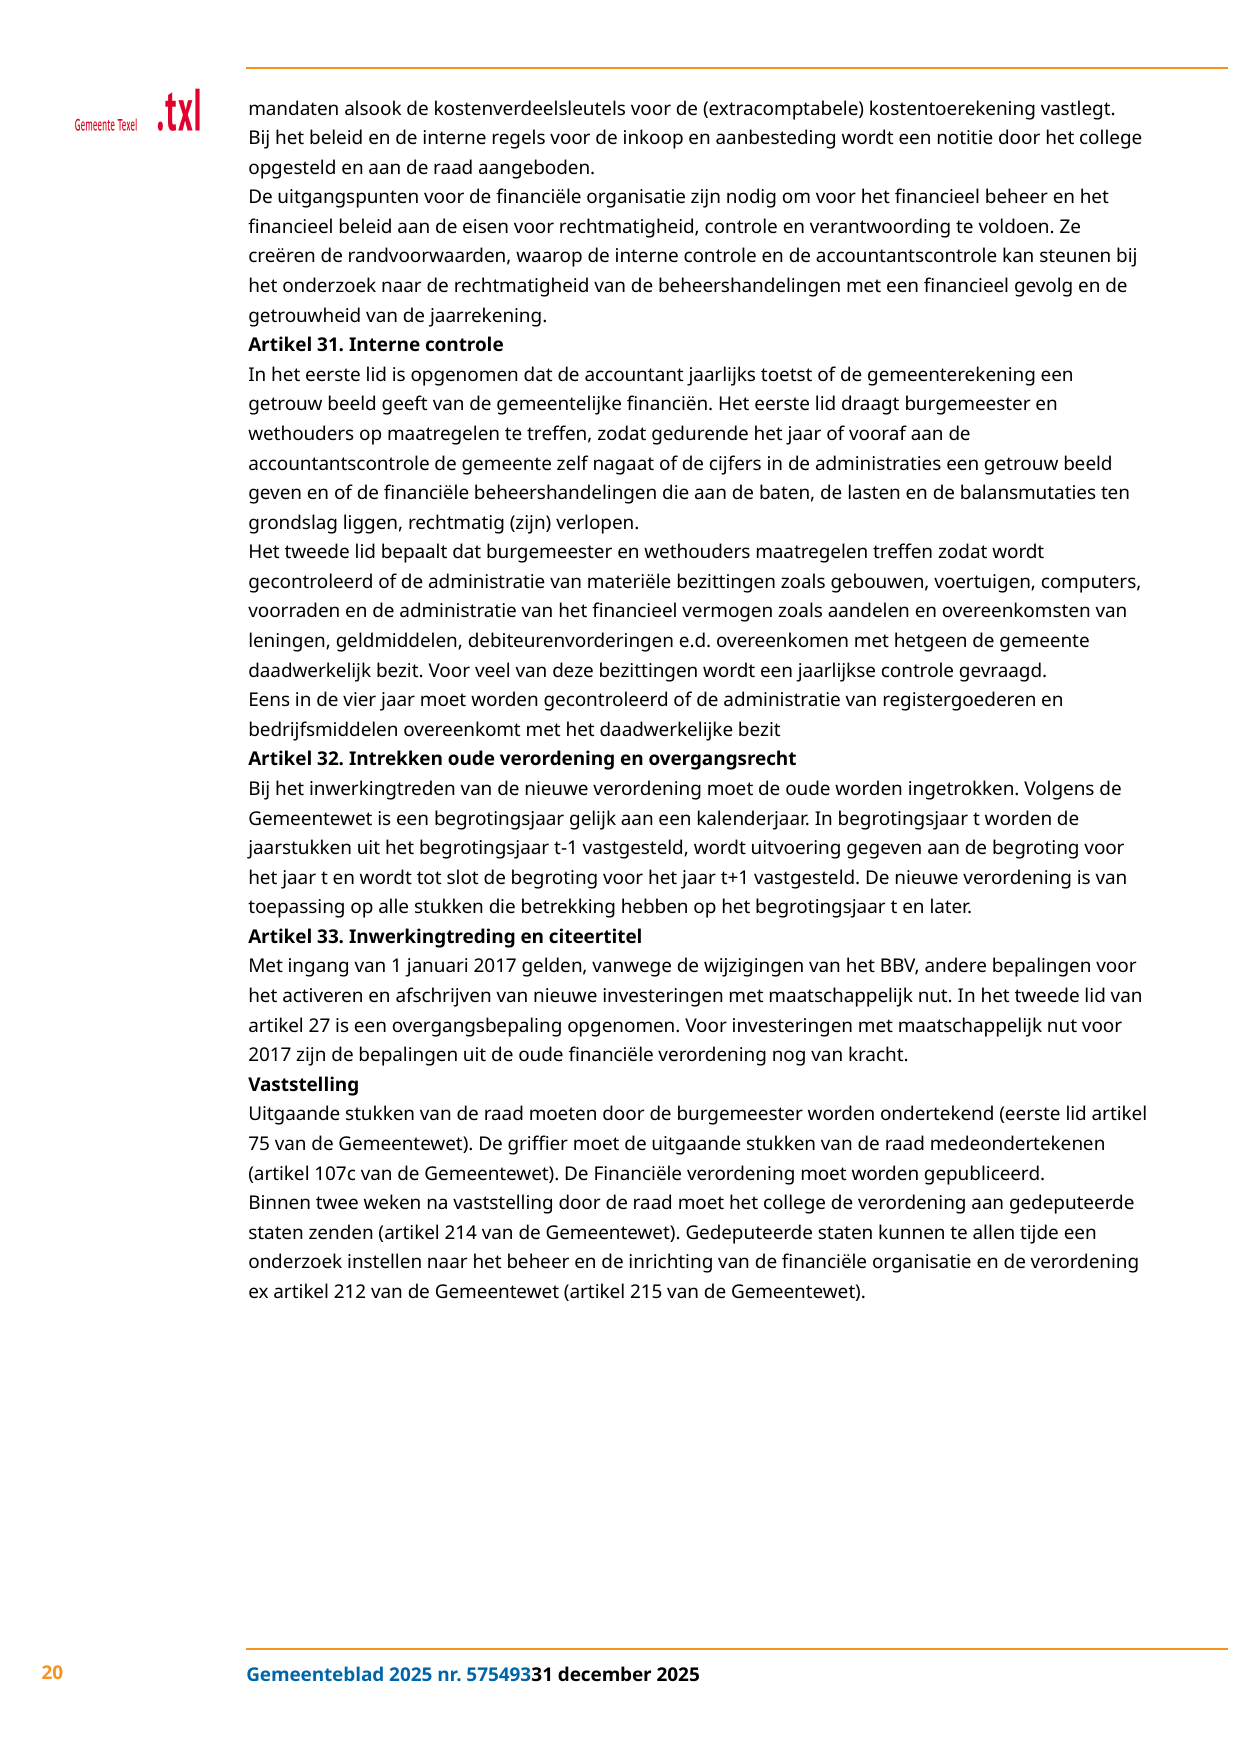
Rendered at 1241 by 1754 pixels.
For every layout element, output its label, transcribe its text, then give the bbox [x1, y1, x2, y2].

text Met ingang van 1 januari 2017 gelden, vanwege de wijzigingen van het BBV, andere bepalingen voor het activeren en afschrijven van nieuwe investeringen met maatschappelijk nut. In het tweede lid van artikel 27 is een overgangsbepaling opgenomen. Voor investeringen met maatschappelijk nut voor 2017 zijn de bepalingen uit de oude financiële verordening nog van kracht. [248, 953, 1152, 1067]
text Artikel 31. Interne controle [248, 331, 1152, 357]
text Eens in de vier jaar moet worden gecontroleerd of de administratie van registergoederen en bedrijfsmiddelen overeenkomt met het daadwerkelijke bezit [248, 686, 1152, 742]
text Bij het inwerkingtreden van de nieuwe verordening moet de oude worden ingetrokken. Volgens de Gemeentewet is een begrotingsjaar gelijk aan een kalenderjaar. In begrotingsjaar t worden de jaarstukken uit het begrotingsjaar t-1 vastgesteld, wordt uitvoering gegeven aan de begroting voor het jaar t en wordt tot slot de begroting voor het jaar t+1 vastgesteld. De nieuwe verordening is van toepassing op alle stukken die betrekking hebben op het begrotingsjaar t en later. [248, 775, 1152, 919]
text Artikel 33. Inwerkingtreding en citeertitel [248, 923, 1152, 949]
text Vaststelling [248, 1071, 1152, 1097]
text De uitgangspunten voor de financiële organisatie zijn nodig om voor het financieel beheer en het financieel beleid aan de eisen voor rechtmatigheid, controle en verantwoording te voldoen. Ze creëren de randvoorwaarden, waarop de interne controle en de accountantscontrole kan steunen bij het onderzoek naar de rechtmatigheid van de beheershandelingen met een financieel gevolg en de getrouwheid van de jaarrekening. [248, 183, 1152, 328]
picture [41, 47, 231, 172]
text Het tweede lid bepaalt dat burgemeester en wethouders maatregelen treffen zodat wordt gecontroleerd of de administratie van materiële bezittingen zoals gebouwen, voertuigen, computers, voorraden en de administratie van het financieel vermogen zoals aandelen en overeenkomsten van leningen, geldmiddelen, debiteurenvorderingen e.d. overeenkomen met hetgeen de gemeente daadwerkelijk bezit. Voor veel van deze bezittingen wordt een jaarlijkse controle gevraagd. [248, 538, 1152, 683]
text In het eerste lid is opgenomen dat de accountant jaarlijks toetst of de gemeenterekening een getrouw beeld geeft van de gemeentelijke financiën. Het eerste lid draagt burgemeester en wethouders op maatregelen te treffen, zodat gedurende het jaar of vooraf aan de accountantscontrole de gemeente zelf nagaat of de cijfers in de administraties een getrouw beeld geven en of de financiële beheershandelingen die aan de baten, de lasten en de balansmutaties ten grondslag liggen, rechtmatig (zijn) verlopen. [248, 361, 1152, 535]
text Binnen twee weken na vaststelling door de raad moet het college de verordening aan gedeputeerde staten zenden (artikel 214 van de Gemeentewet). Gedeputeerde staten kunnen te allen tijde een onderzoek instellen naar het beheer en de inrichting van de financiële organisatie en de verordening ex artikel 212 van de Gemeentewet (artikel 215 van de Gemeentewet). [248, 1189, 1152, 1304]
text Artikel 32. Intrekken oude verordening en overgangsrecht [248, 746, 1152, 771]
text Uitgaande stukken van de raad moeten door de burgemeester worden ondertekend (eerste lid artikel 75 van de Gemeentewet). De griffier moet de uitgaande stukken van de raad medeondertekenen (artikel 107c van de Gemeentewet). De Financiële verordening moet worden gepubliceerd. [248, 1101, 1152, 1186]
text mandaten alsook de kostenverdeelsleutels voor de (extracomptabele) kostentoerekening vastlegt. [248, 95, 1152, 121]
text Bij het beleid en de interne regels voor de inkoop en aanbesteding wordt een notitie door het college opgesteld en aan de raad aangeboden. [248, 124, 1152, 180]
